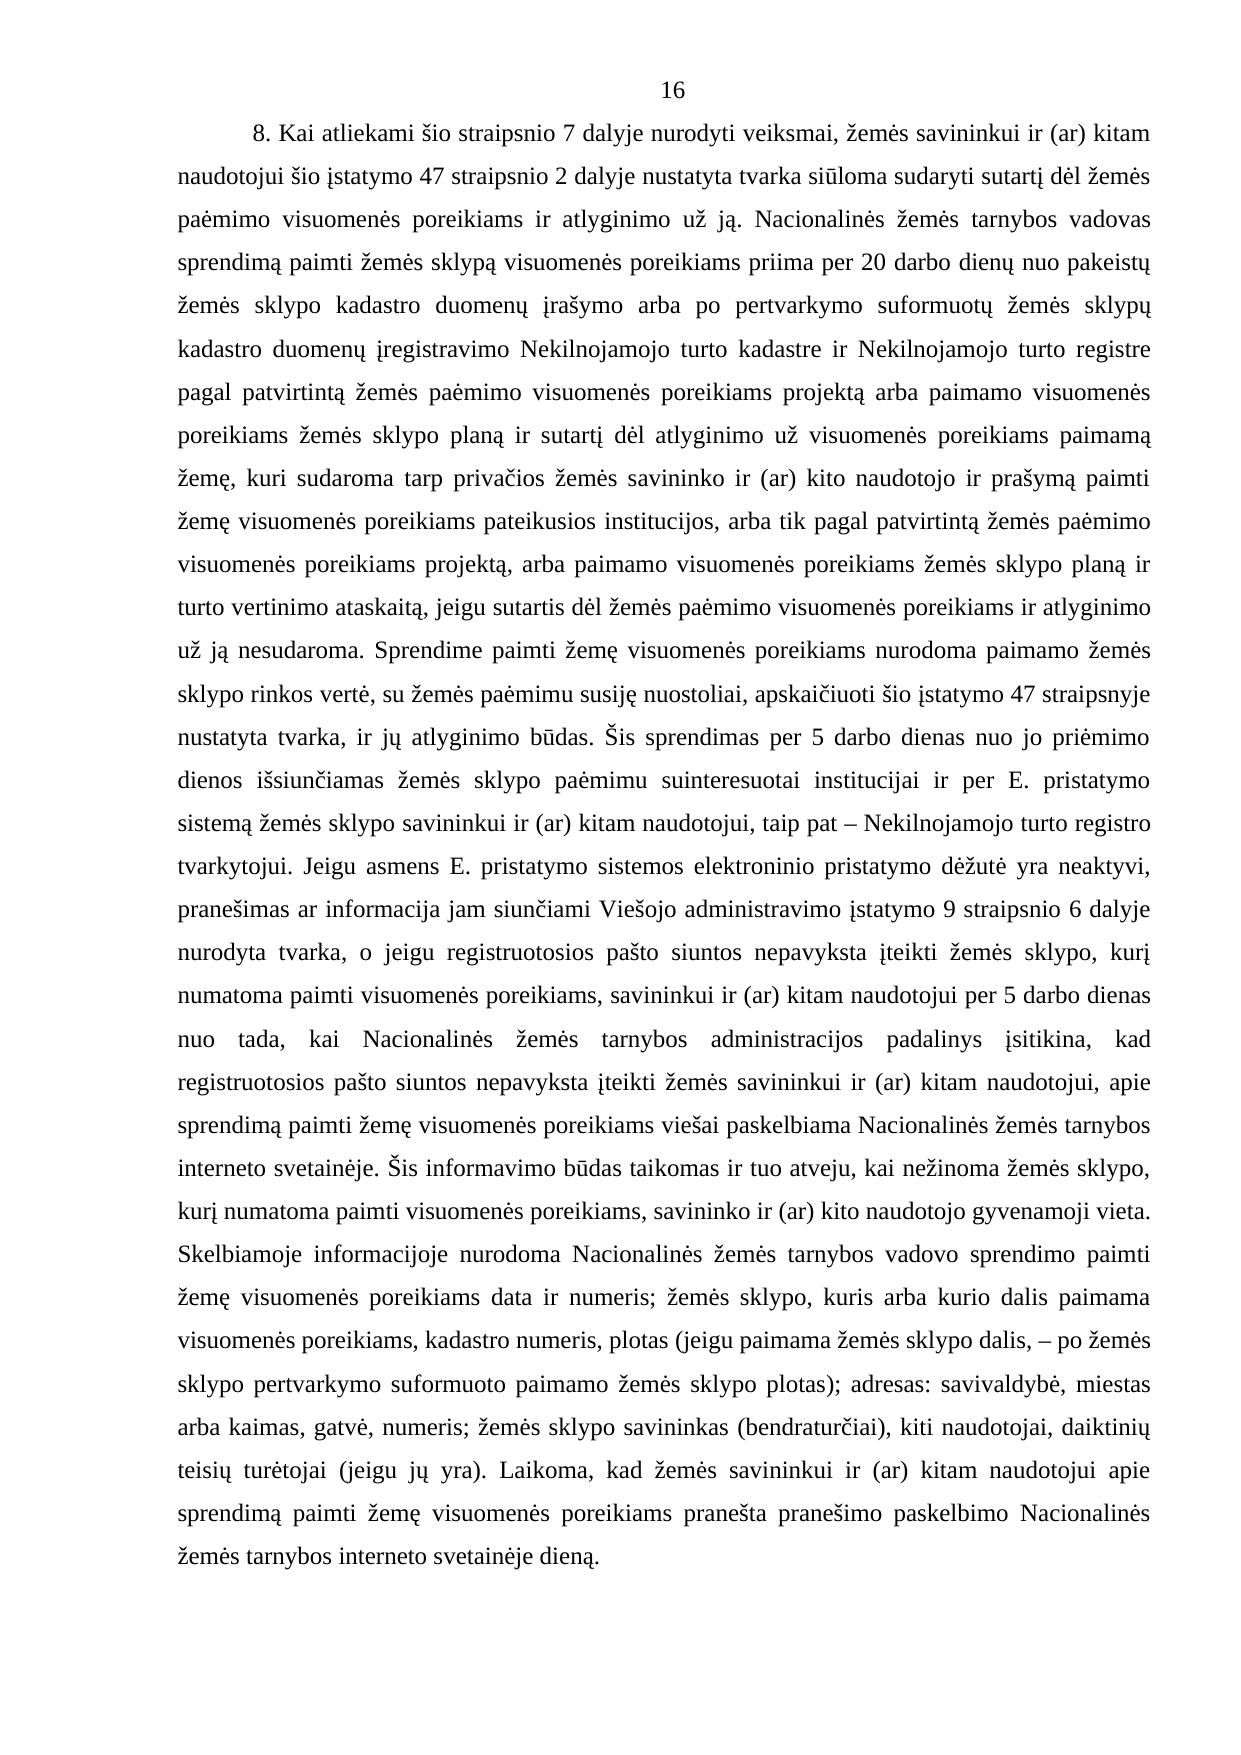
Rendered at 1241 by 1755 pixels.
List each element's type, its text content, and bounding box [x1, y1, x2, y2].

text 8. Kai atliekami šio straipsnio 7 dalyje nurodyti veiksmai, žemės savininkui ir (ar) kitam naudotojui šio įstatymo 47 straipsnio 2 dalyje nustatyta tvarka siūloma sudaryti sutartį dėl žemės paėmimo visuomenės poreikiams ir atlyginimo už ją. Nacionalinės žemės tarnybos vadovas sprendimą paimti žemės sklypą visuomenės poreikiams priima per 20 darbo dienų nuo pakeistų žemės sklypo kadastro duomenų įrašymo arba po pertvarkymo suformuotų žemės sklypų kadastro duomenų įregistravimo Nekilnojamojo turto kadastre ir Nekilnojamojo turto registre pagal patvirtintą žemės paėmimo visuomenės poreikiams projektą arba paimamo visuomenės poreikiams žemės sklypo planą ir sutartį dėl atlyginimo už visuomenės poreikiams paimamą žemę, kuri sudaroma tarp privačios žemės savininko ir (ar) kito naudotojo ir prašymą paimti žemę visuomenės poreikiams pateikusios institucijos, arba tik pagal patvirtintą žemės paėmimo visuomenės poreikiams projektą, arba paimamo visuomenės poreikiams žemės sklypo planą ir turto vertinimo ataskaitą, jeigu sutartis dėl žemės paėmimo visuomenės poreikiams ir atlyginimo už ją nesudaroma. Sprendime paimti žemę visuomenės poreikiams nurodoma paimamo žemės sklypo rinkos vertė, su žemės paėmimu susiję nuostoliai, apskaičiuoti šio įstatymo 47 straipsnyje nustatyta tvarka, ir jų atlyginimo būdas. Šis sprendimas per 5 darbo dienas nuo jo priėmimo dienos išsiunčiamas žemės sklypo paėmimu suinteresuotai institucijai ir per E. pristatymo sistemą žemės sklypo savininkui ir (ar) kitam naudotojui, taip pat – Nekilnojamojo turto registro tvarkytojui. Jeigu asmens E. pristatymo sistemos elektroninio pristatymo dėžutė yra neaktyvi, pranešimas ar informacija jam siunčiami Viešojo administravimo įstatymo 9 straipsnio 6 dalyje nurodyta tvarka, o jeigu registruotosios pašto siuntos nepavyksta įteikti žemės sklypo, kurį numatoma paimti visuomenės poreikiams, savininkui ir (ar) kitam naudotojui per 5 darbo dienas nuo tada, kai Nacionalinės žemės tarnybos administracijos padalinys įsitikina, kad registruotosios pašto siuntos nepavyksta įteikti žemės savininkui ir (ar) kitam naudotojui, apie sprendimą paimti žemę visuomenės poreikiams viešai paskelbiama Nacionalinės žemės tarnybos interneto svetainėje. Šis informavimo būdas taikomas ir tuo atveju, kai nežinoma žemės sklypo, kurį numatoma paimti visuomenės poreikiams, savininko ir (ar) kito naudotojo gyvenamoji vieta. Skelbiamoje informacijoje nurodoma Nacionalinės žemės tarnybos vadovo sprendimo paimti žemę visuomenės poreikiams data ir numeris; žemės sklypo, kuris arba kurio dalis paimama visuomenės poreikiams, kadastro numeris, plotas (jeigu paimama žemės sklypo dalis, – po žemės sklypo pertvarkymo suformuoto paimamo žemės sklypo plotas); adresas: savivaldybė, miestas arba kaimas, gatvė, numeris; žemės sklypo savininkas (bendraturčiai), kiti naudotojai, daiktinių teisių turėtojai (jeigu jų yra). Laikoma, kad žemės savininkui ir (ar) kitam naudotojui apie sprendimą paimti žemę visuomenės poreikiams pranešta pranešimo paskelbimo Nacionalinės žemės tarnybos interneto svetainėje dieną. [177, 118, 1152, 1570]
